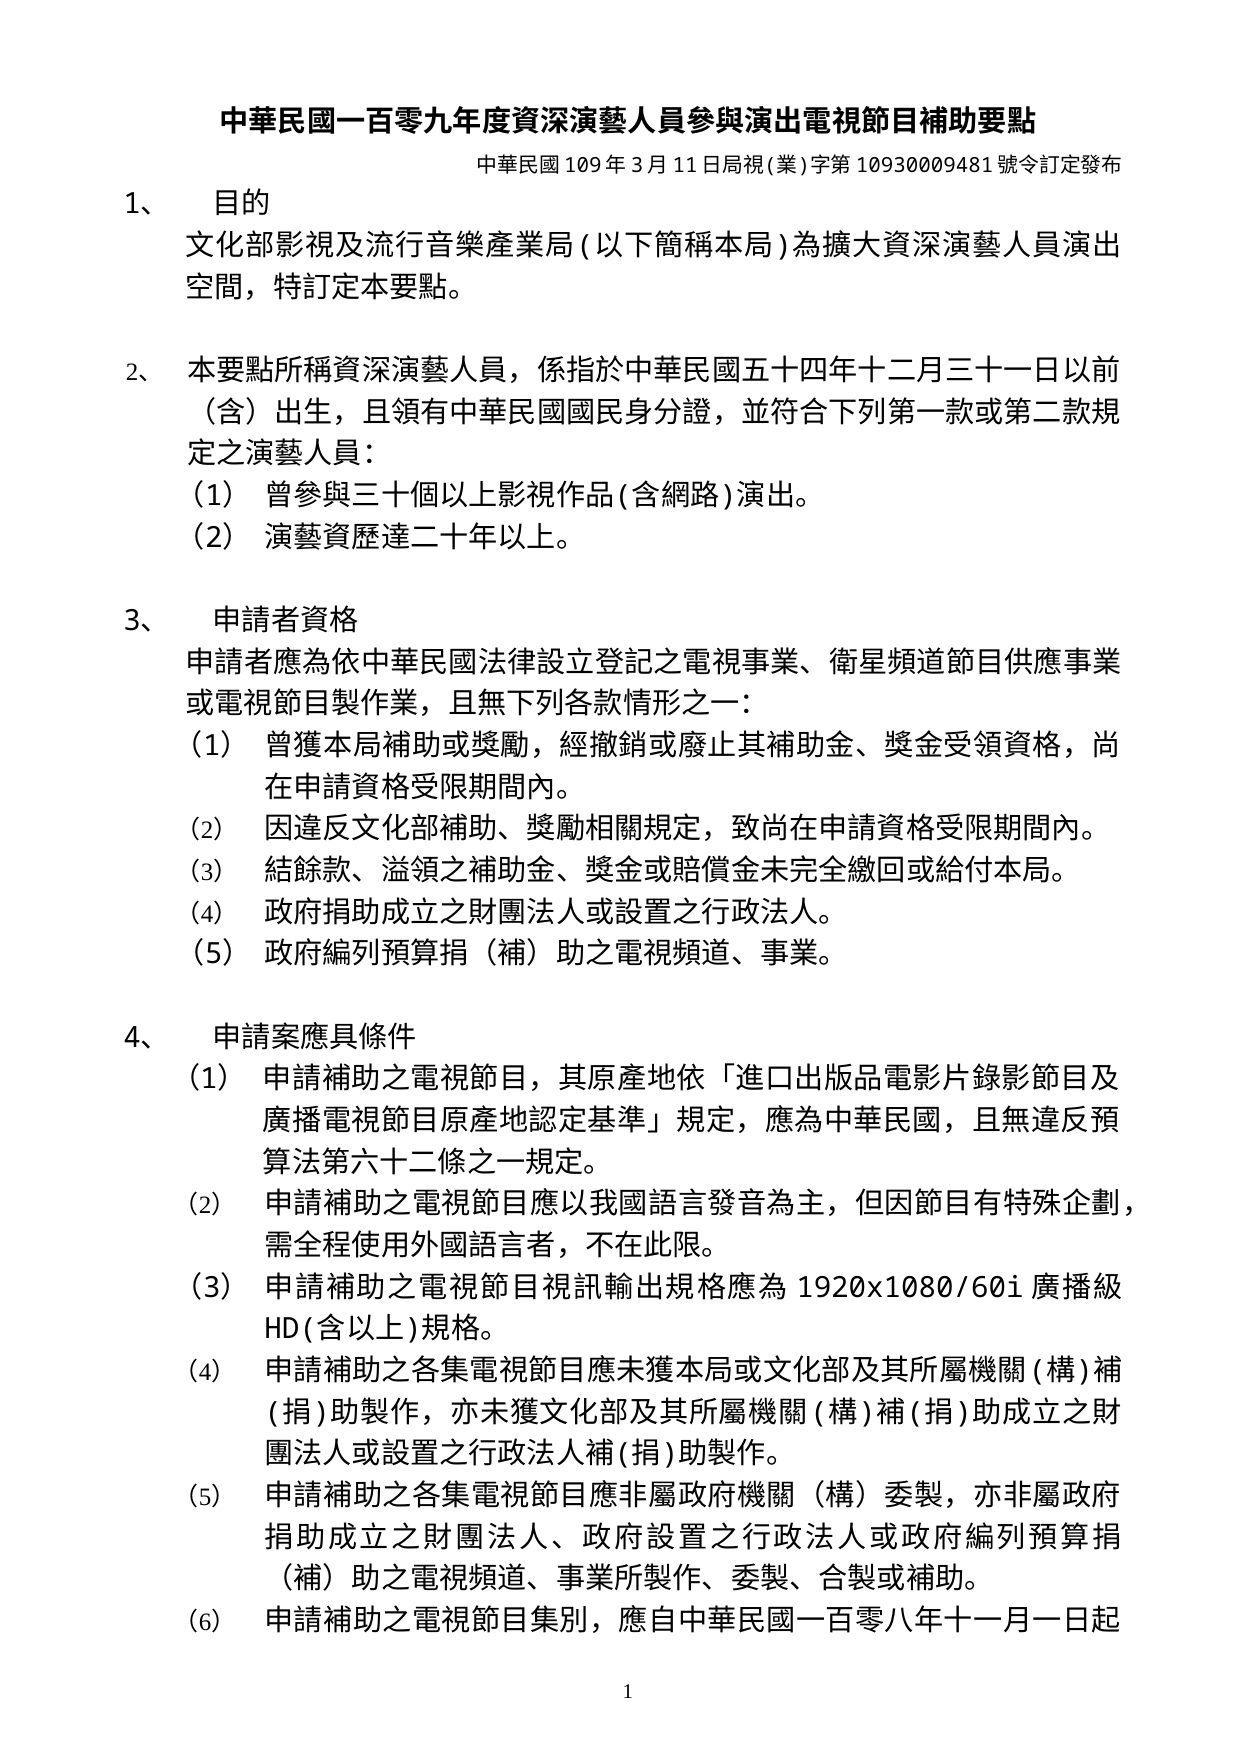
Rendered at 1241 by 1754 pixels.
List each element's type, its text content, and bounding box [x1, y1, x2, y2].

list 申請補助之電視節目視訊輸出規格應為1920x1080/60i廣播級HD(含以上)規格。 [174, 1264, 1122, 1347]
text 中華民國109年3月11日局視(業)字第10930009481號令訂定發布 [133, 139, 1122, 181]
text 中華民國一百零九年度資深演藝人員參與演出電視節目補助要點 [133, 103, 1122, 139]
list 申請補助之各集電視節目應非屬政府機關（構）委製，亦非屬政府捐助成立之財團法人、政府設置之行政法人或政府編列預算捐（補）助之電視頻道、事業所製作、委製、合製或補助。 [174, 1472, 1122, 1597]
list 目的 [123, 181, 1122, 222]
text 申請者應為依中華民國法律設立登記之電視事業、衛星頻道節目供應事業或電視節目製作業，且無下列各款情形之一： [185, 639, 1122, 722]
list 申請者資格 [123, 597, 1122, 639]
list 結餘款、溢領之補助金、獎金或賠償金未完全繳回或給付本局。 [176, 847, 1122, 889]
list 申請案應具條件 [123, 1014, 1122, 1056]
list 本要點所稱資深演藝人員，係指於中華民國五十四年十二月三十一日以前（含）出生，且領有中華民國國民身分證，並符合下列第一款或第二款規定之演藝人員： [126, 347, 1122, 472]
list 政府編列預算捐（補）助之電視頻道、事業。 [176, 931, 1122, 972]
list 曾獲本局補助或獎勵，經撤銷或廢止其補助金、獎金受領資格，尚在申請資格受限期間內。 [174, 722, 1122, 806]
list 曾參與三十個以上影視作品(含網路)演出。 [176, 472, 1122, 514]
list 政府捐助成立之財團法人或設置之行政法人。 [176, 889, 1122, 931]
list 演藝資歷達二十年以上。 [176, 514, 1122, 556]
list 申請補助之電視節目應以我國語言發音為主，但因節目有特殊企劃，需全程使用外國語言者，不在此限。 [174, 1181, 1122, 1264]
list 申請補助之電視節目，其原產地依「進口出版品電影片錄影節目及廣播電視節目原產地認定基準」規定，應為中華民國，且無違反預算法第六十二條之一規定。 [171, 1056, 1122, 1181]
list 申請補助之各集電視節目應未獲本局或文化部及其所屬機關(構)補(捐)助製作，亦未獲文化部及其所屬機關(構)補(捐)助成立之財團法人或設置之行政法人補(捐)助製作。 [174, 1347, 1122, 1472]
list 因違反文化部補助、獎勵相關規定，致尚在申請資格受限期間內。 [176, 806, 1122, 847]
text 文化部影視及流行音樂產業局(以下簡稱本局)為擴大資深演藝人員演出空間，特訂定本要點。 [185, 222, 1122, 306]
list 申請補助之電視節目集別，應自中華民國一百零八年十一月一日起 [174, 1597, 1122, 1639]
